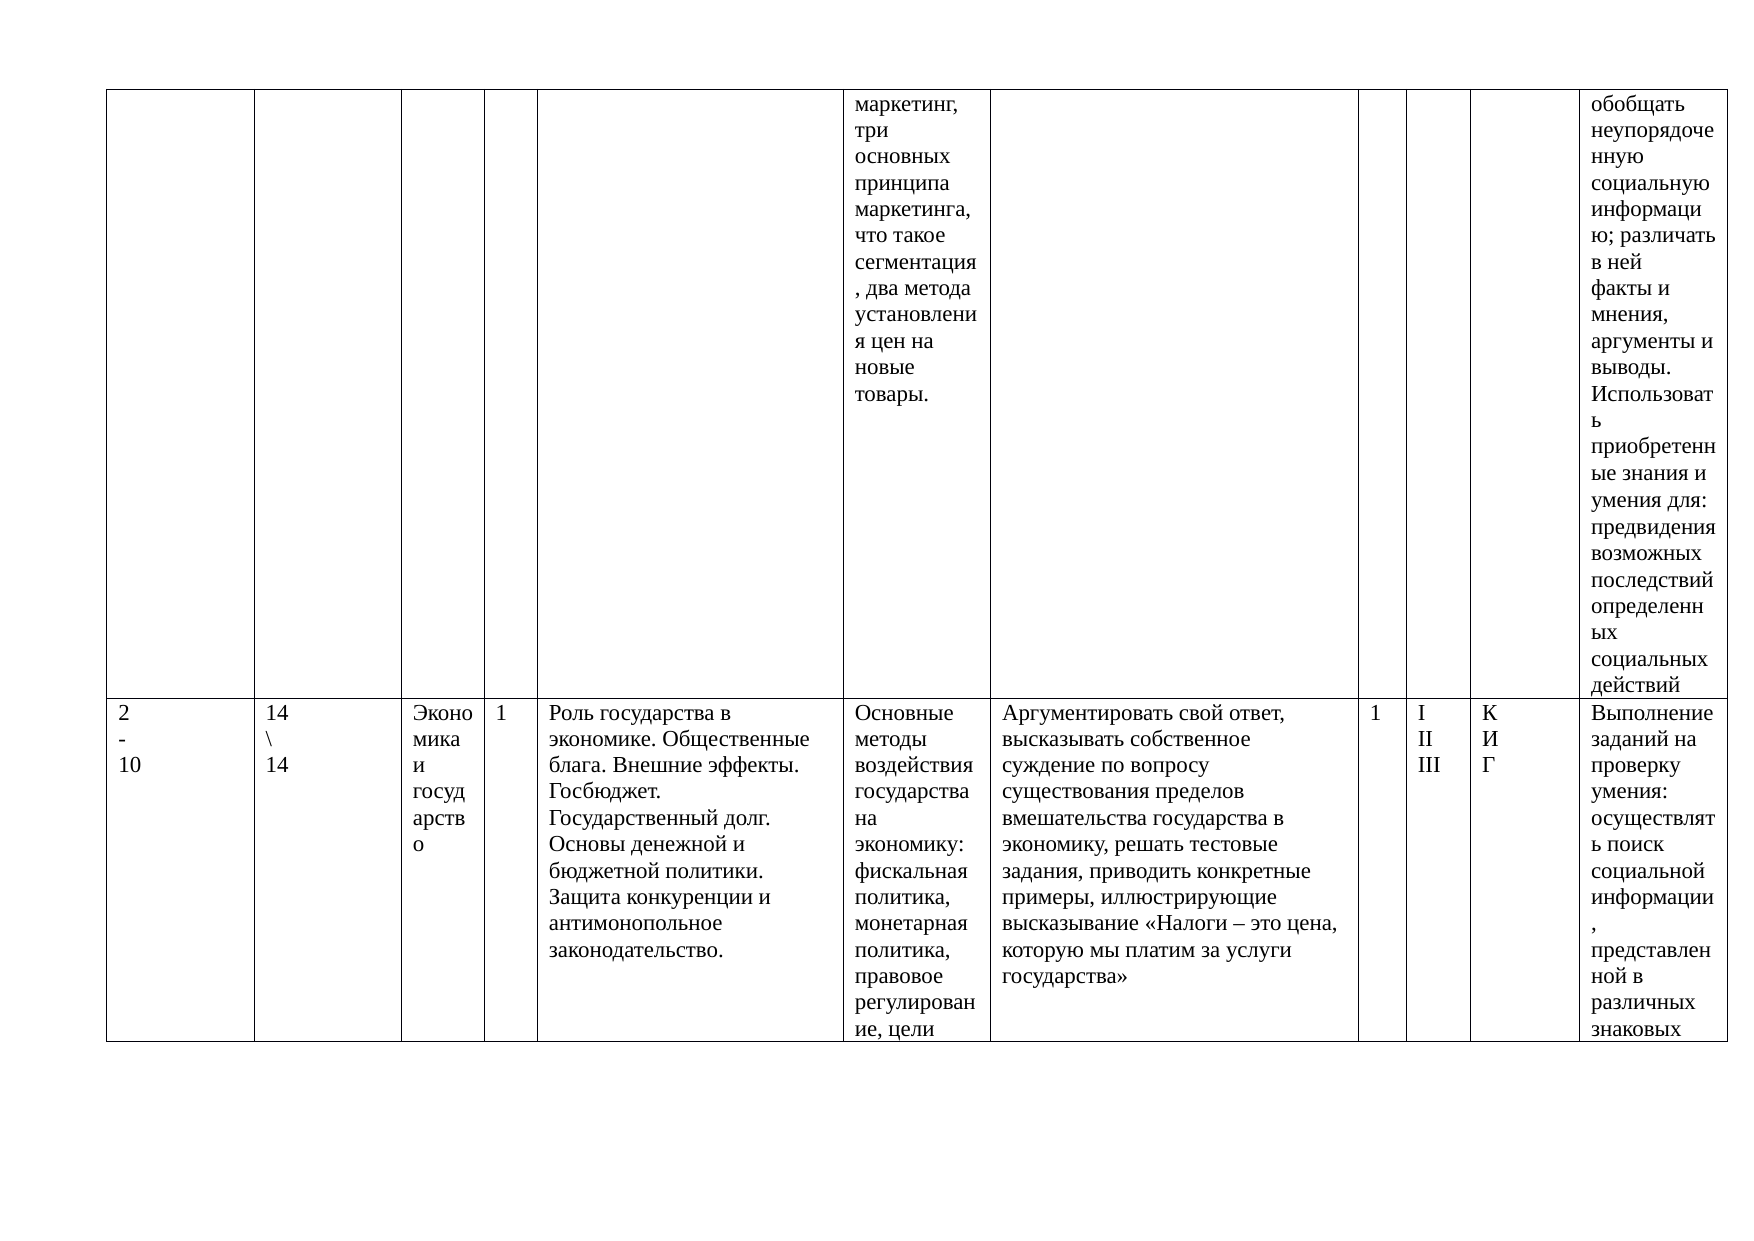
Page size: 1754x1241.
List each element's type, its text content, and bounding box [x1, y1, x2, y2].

table_cell обобщать неупорядоченную социальную информацию; различать в ней факты и мнения, аргументы и выводы. Использовать приобретенные знания и умения для: предвидения возможных последствий определенных социальных действий [1580, 90, 1727, 697]
table_cell [485, 90, 537, 697]
table_cell 2 - 10 [107, 699, 254, 1041]
table_cell [1407, 90, 1470, 697]
table_cell 1 [485, 699, 537, 1041]
table_cell [1471, 90, 1579, 697]
table_cell Экономика и государство [402, 699, 484, 1041]
table_cell 14 \ 14 [255, 699, 401, 1041]
table_cell К И Г [1471, 699, 1579, 1041]
table_cell Выполнение заданий на проверку умения: осуществлять поиск социальной информации, представленной в различных знаковых [1580, 699, 1727, 1041]
table_cell [538, 90, 843, 697]
table_cell I II III [1407, 699, 1470, 1041]
table_cell Аргументировать свой ответ, высказывать собственное суждение по вопросу существования пределов вмешательства государства в экономику, решать тестовые задания, приводить конкретные примеры, иллюстрирующие высказывание «Налоги – это цена, которую мы платим за услуги государства» [991, 699, 1358, 1041]
table_cell маркетинг, три основных принципа маркетинга, что такое сегментация, два метода установления цен на новые товары. [844, 90, 990, 697]
table_cell [255, 90, 401, 697]
table_cell [107, 90, 254, 697]
table_cell 1 [1359, 699, 1406, 1041]
table_cell [402, 90, 484, 697]
table_cell [1359, 90, 1406, 697]
table_cell Основные методы воздействия государства на экономику: фискальная политика, монетарная политика, правовое регулирование, цели [844, 699, 990, 1041]
table_cell [991, 90, 1358, 697]
table_cell Роль государства в экономике. Общественные блага. Внешние эффекты. Госбюджет. Государственный долг. Основы денежной и бюджетной политики. Защита конкуренции и антимонопольное законодательство. [538, 699, 843, 1041]
